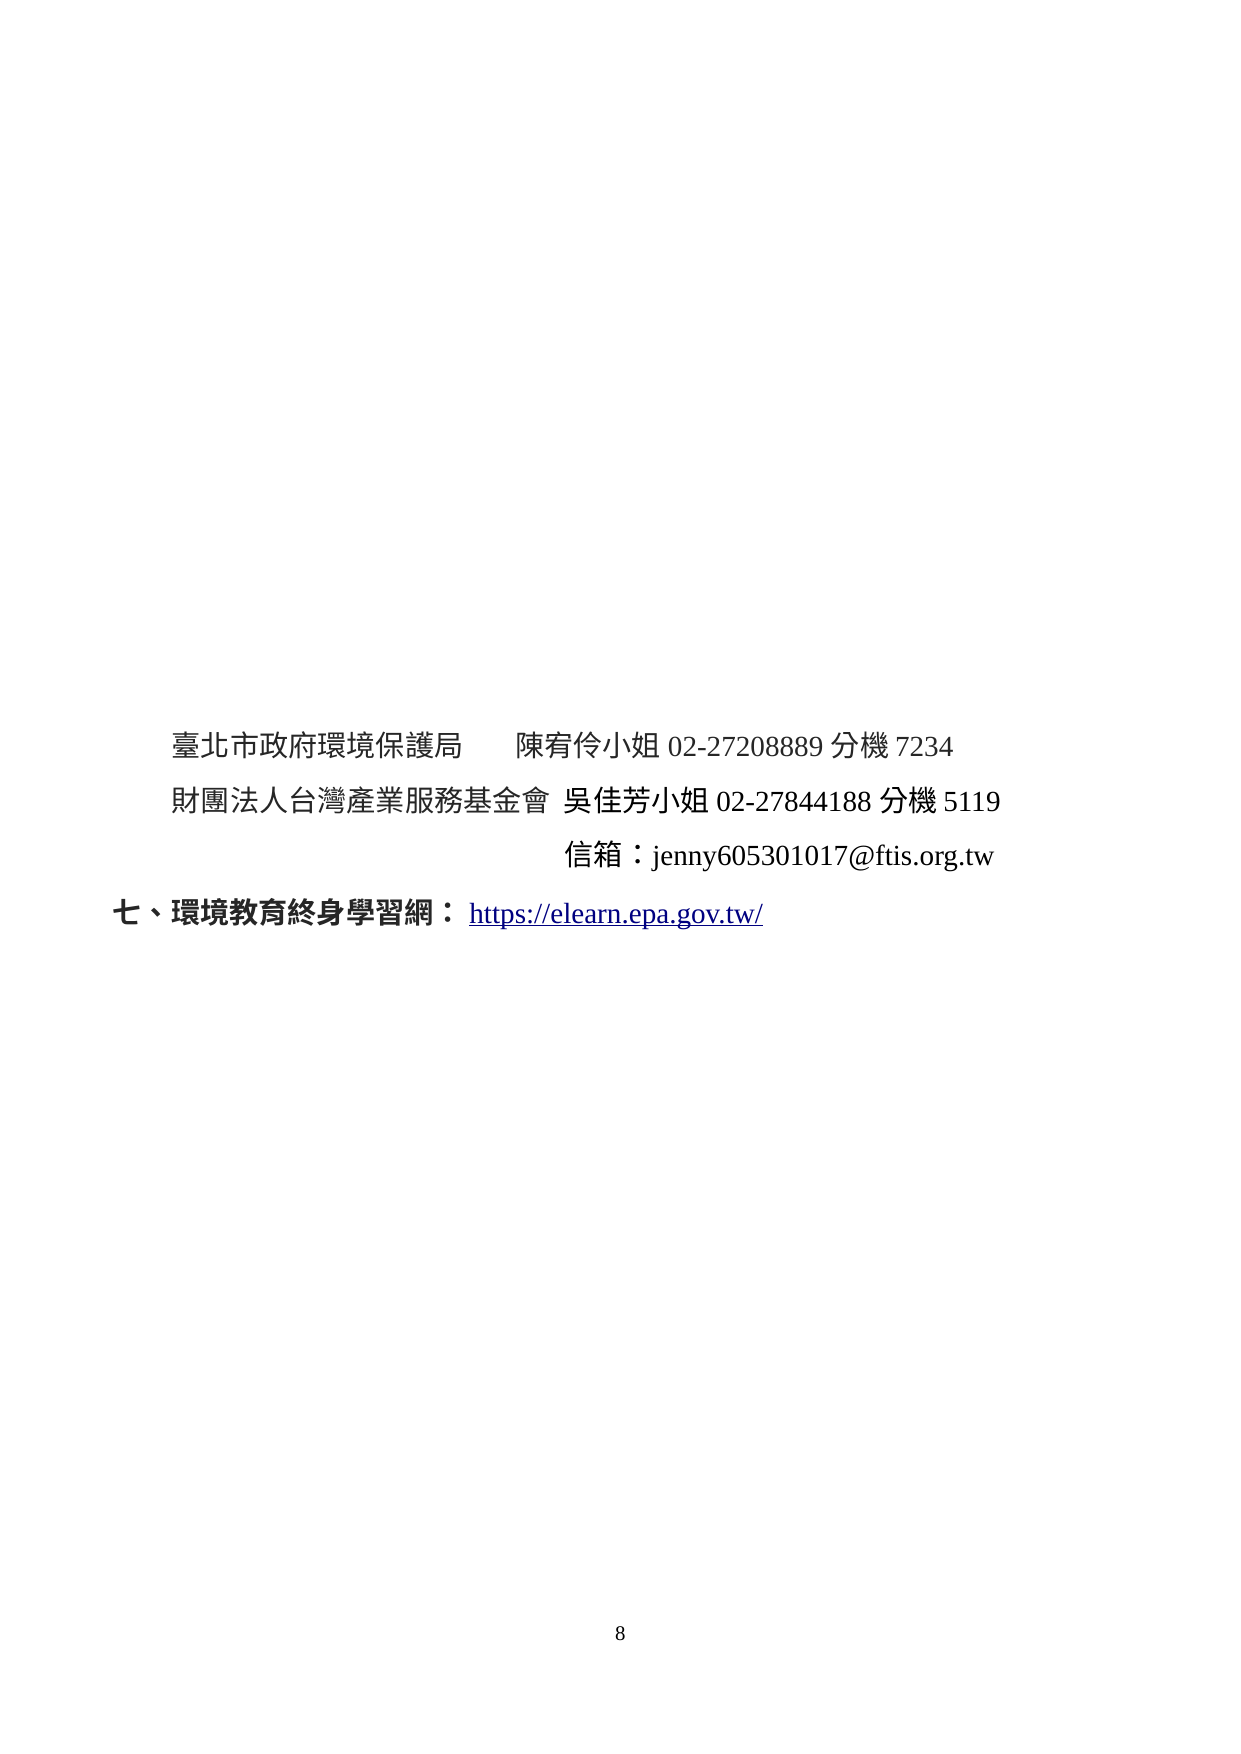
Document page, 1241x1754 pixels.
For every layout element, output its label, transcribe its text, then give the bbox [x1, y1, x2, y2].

text 信箱：jenny605301017@ftis.org.tw [112, 831, 1128, 874]
text 七、環境教育終身學習網： https://elearn.epa.gov.tw/ [112, 889, 1128, 932]
text 財團法人台灣產業服務基金會 吳佳芳小姐 02-27844188 分機5119 [171, 777, 1128, 819]
text 臺北市政府環境保護局 陳宥伶小姐 02-27208889 分機7234 [171, 723, 1128, 765]
